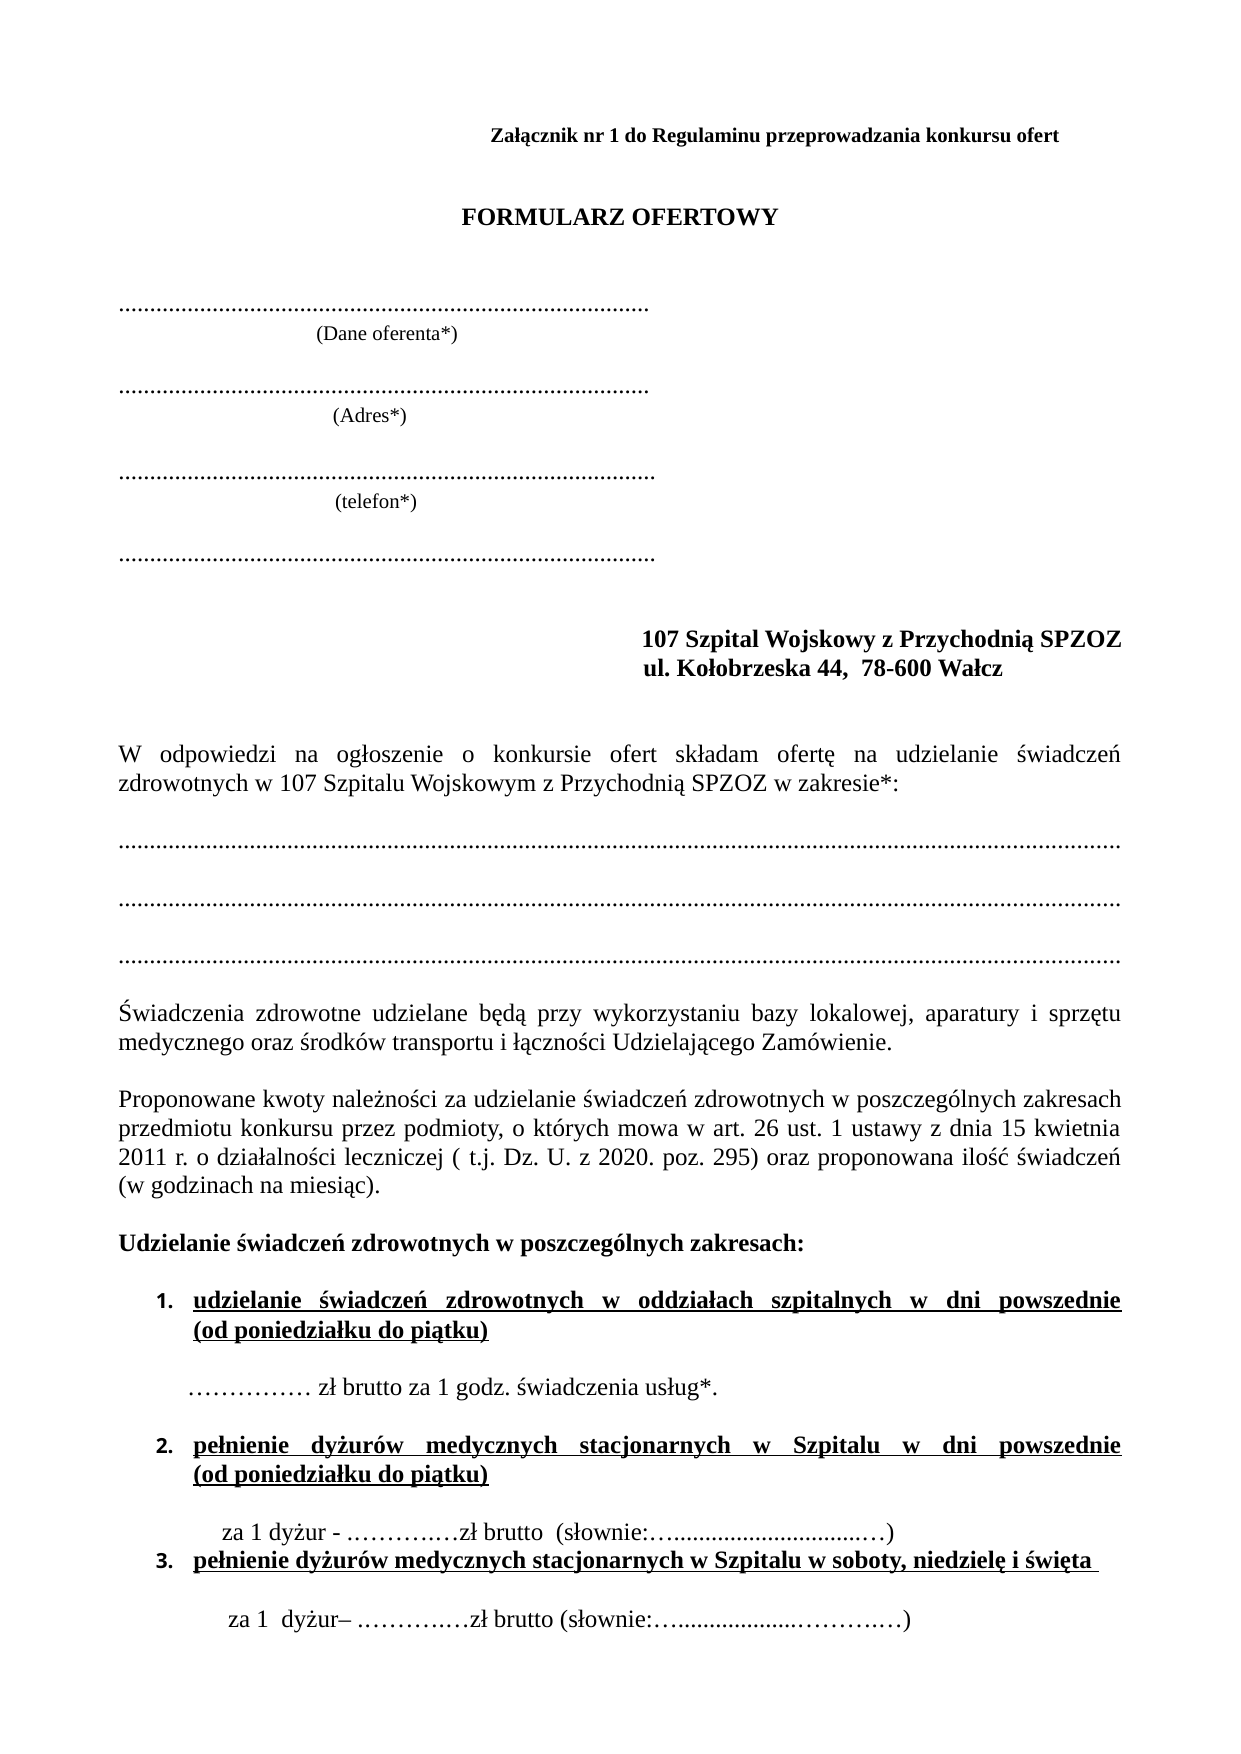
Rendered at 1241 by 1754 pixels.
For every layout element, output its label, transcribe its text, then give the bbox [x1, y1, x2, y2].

text ..................................................................................... [118, 370, 1122, 399]
text Świadczenia zdrowotne udzielane będą przy wykorzystaniu bazy lokalowej, aparatury i sprzętu medycznego oraz środków transportu i łączności Udzielającego Zamówienie. [118, 998, 1122, 1055]
list pełnienie dyżurów medycznych stacjonarnych w Szpitalu w soboty, niedzielę i święta [156, 1546, 1122, 1575]
text (Adres*) [118, 399, 1122, 427]
list udzielanie świadczeń zdrowotnych w oddziałach szpitalnych w dni powszednie (od poniedziałku do piątku) [156, 1285, 1122, 1343]
text Udzielanie świadczeń zdrowotnych w poszczególnych zakresach: [118, 1228, 1122, 1257]
text za 1 dyżur - .……….…zł brutto (słownie:…..............................…) [222, 1517, 1122, 1546]
text (Dane oferenta*) [118, 317, 1122, 346]
text ...................................................................................... [118, 456, 1122, 485]
text ...................................................................................... [118, 538, 1122, 567]
text W odpowiedzi na ogłoszenie o konkursie ofert składam ofertę na udzielanie świadczeń zdrowotnych w 107 Szpitalu Wojskowym z Przychodnią SPZOZ w zakresie*: [118, 739, 1122, 797]
text FORMULARZ OFERTOWY [118, 202, 1122, 231]
text …………… zł brutto za 1 godz. świadczenia usług*. [156, 1372, 1122, 1401]
text ..................................................................................... [118, 288, 1122, 317]
text 107 Szpital Wojskowy z Przychodnią SPZOZ [118, 624, 1122, 653]
text (telefon*) [118, 485, 1122, 514]
text za 1 dyżur– .……….…zł brutto (słownie:…...................……….…) [222, 1604, 1122, 1632]
text ul. Kołobrzeska 44, 78-600 Wałcz [118, 653, 1122, 682]
list pełnienie dyżurów medycznych stacjonarnych w Szpitalu w dni powszednie (od poniedziałku do piątku) [156, 1430, 1122, 1488]
text Proponowane kwoty należności za udzielanie świadczeń zdrowotnych w poszczególnych zakresach przedmiotu konkursu przez podmioty, o których mowa w art. 26 ust. 1 ustawy z dnia 15 kwietnia 2011 r. o działalności leczniczej ( t.j. Dz. U. z 2020. poz. 295) oraz proponowana ilość świadczeń (w godzinach na miesiąc). [118, 1084, 1122, 1199]
text Załącznik nr 1 do Regulaminu przeprowadzania konkursu ofert [118, 118, 1122, 149]
